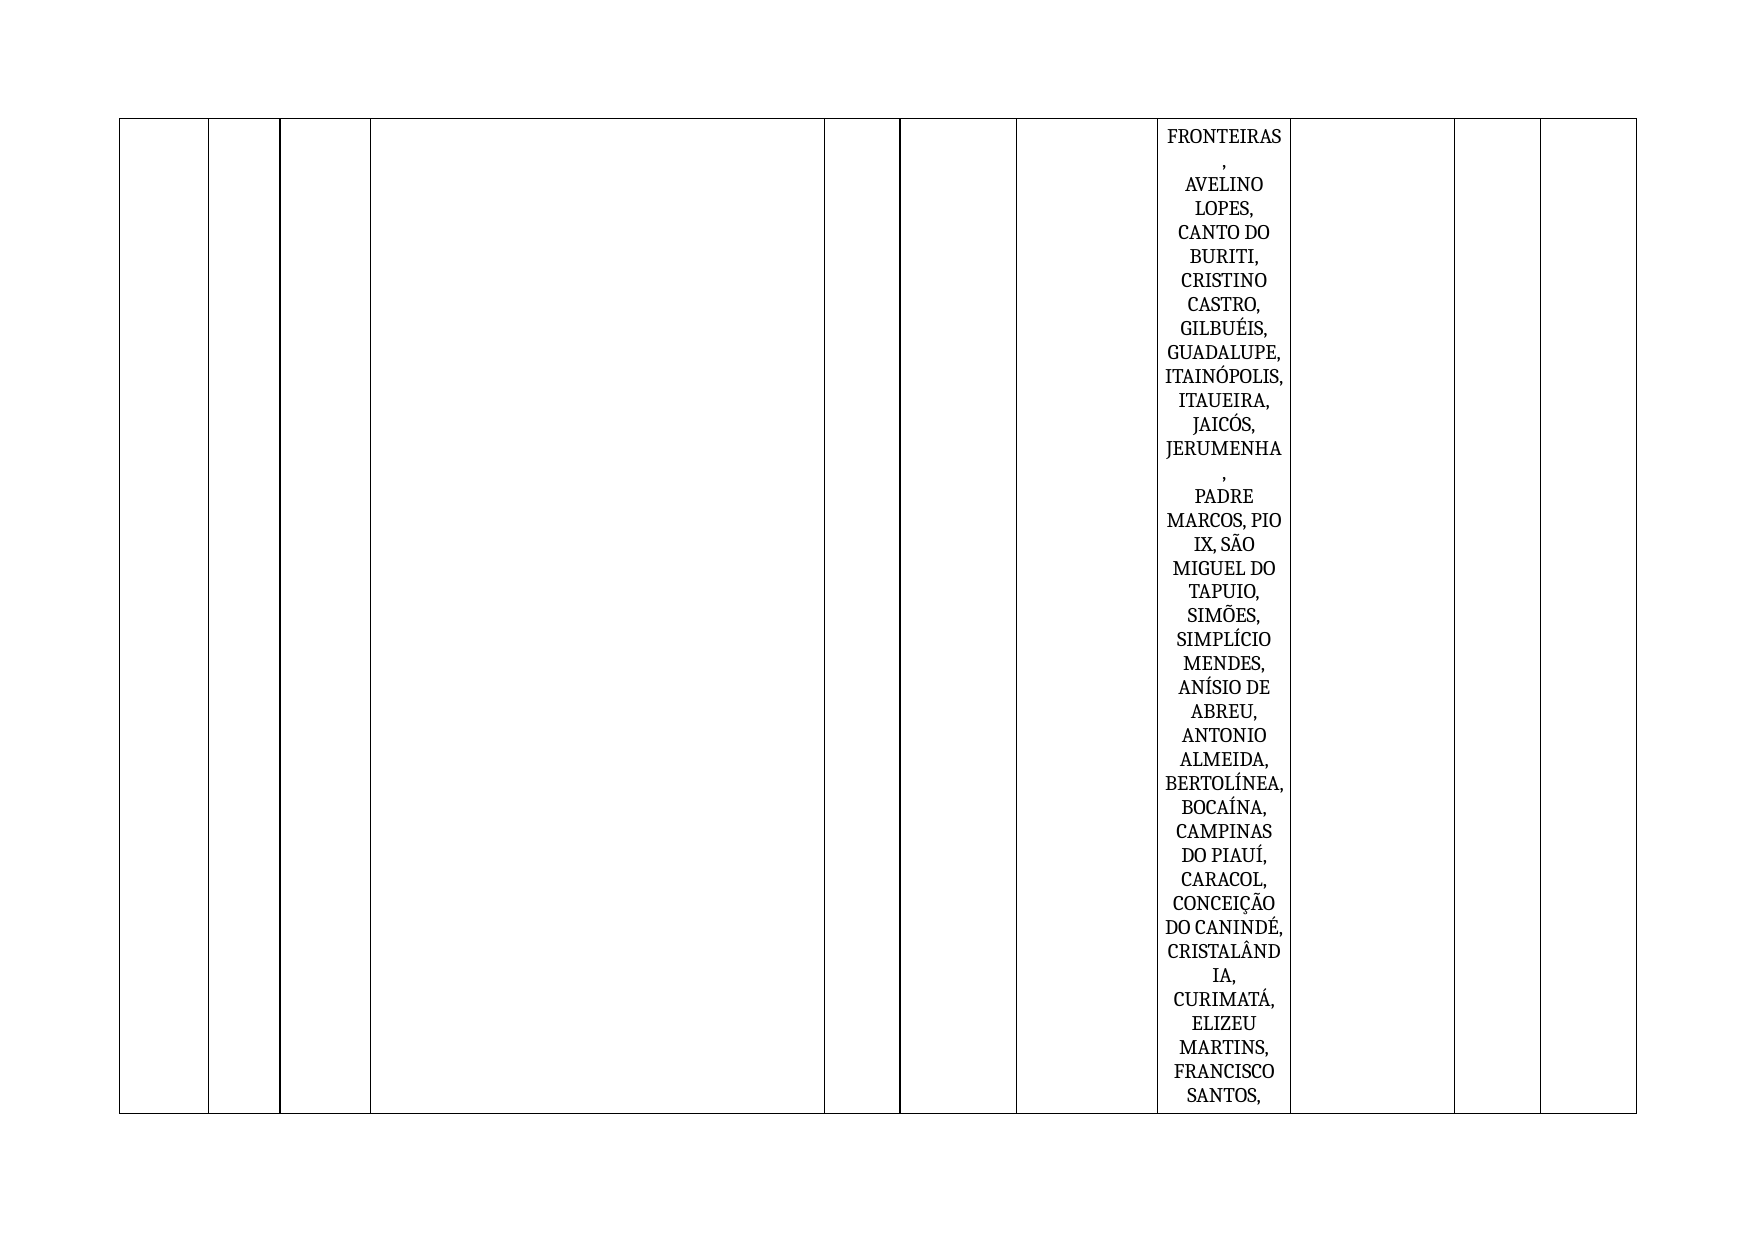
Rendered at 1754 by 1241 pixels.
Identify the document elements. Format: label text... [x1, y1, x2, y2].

table_cell [281, 119, 370, 1113]
table_cell [371, 119, 824, 1113]
table_cell [1455, 119, 1540, 1113]
table_cell [825, 119, 899, 1113]
table_cell [120, 119, 208, 1113]
table_cell [1017, 119, 1157, 1113]
table_cell [209, 119, 279, 1113]
table_cell [901, 119, 1016, 1113]
table_cell [1291, 119, 1454, 1113]
table_cell FRONTEIRAS, AVELINO LOPES, CANTO DO BURITI, CRISTINO CASTRO, GILBUÉIS, GUADALUPE, ITAINÓPOLIS, ITAUEIRA, JAICÓS, JERUMENHA, PADRE MARCOS, PIO IX, SÃO MIGUEL DO TAPUIO, SIMÕES, SIMPLÍCIO MENDES, ANÍSIO DE ABREU, ANTONIO ALMEIDA, BERTOLÍNEA, BOCAÍNA, CAMPINAS DO PIAUÍ, CARACOL, CONCEIÇÃO DO CANINDÉ, CRISTALÂNDIA, CURIMATÁ, ELIZEU MARTINS, FRANCISCO SANTOS, [1158, 119, 1290, 1113]
table_cell [1541, 119, 1636, 1113]
